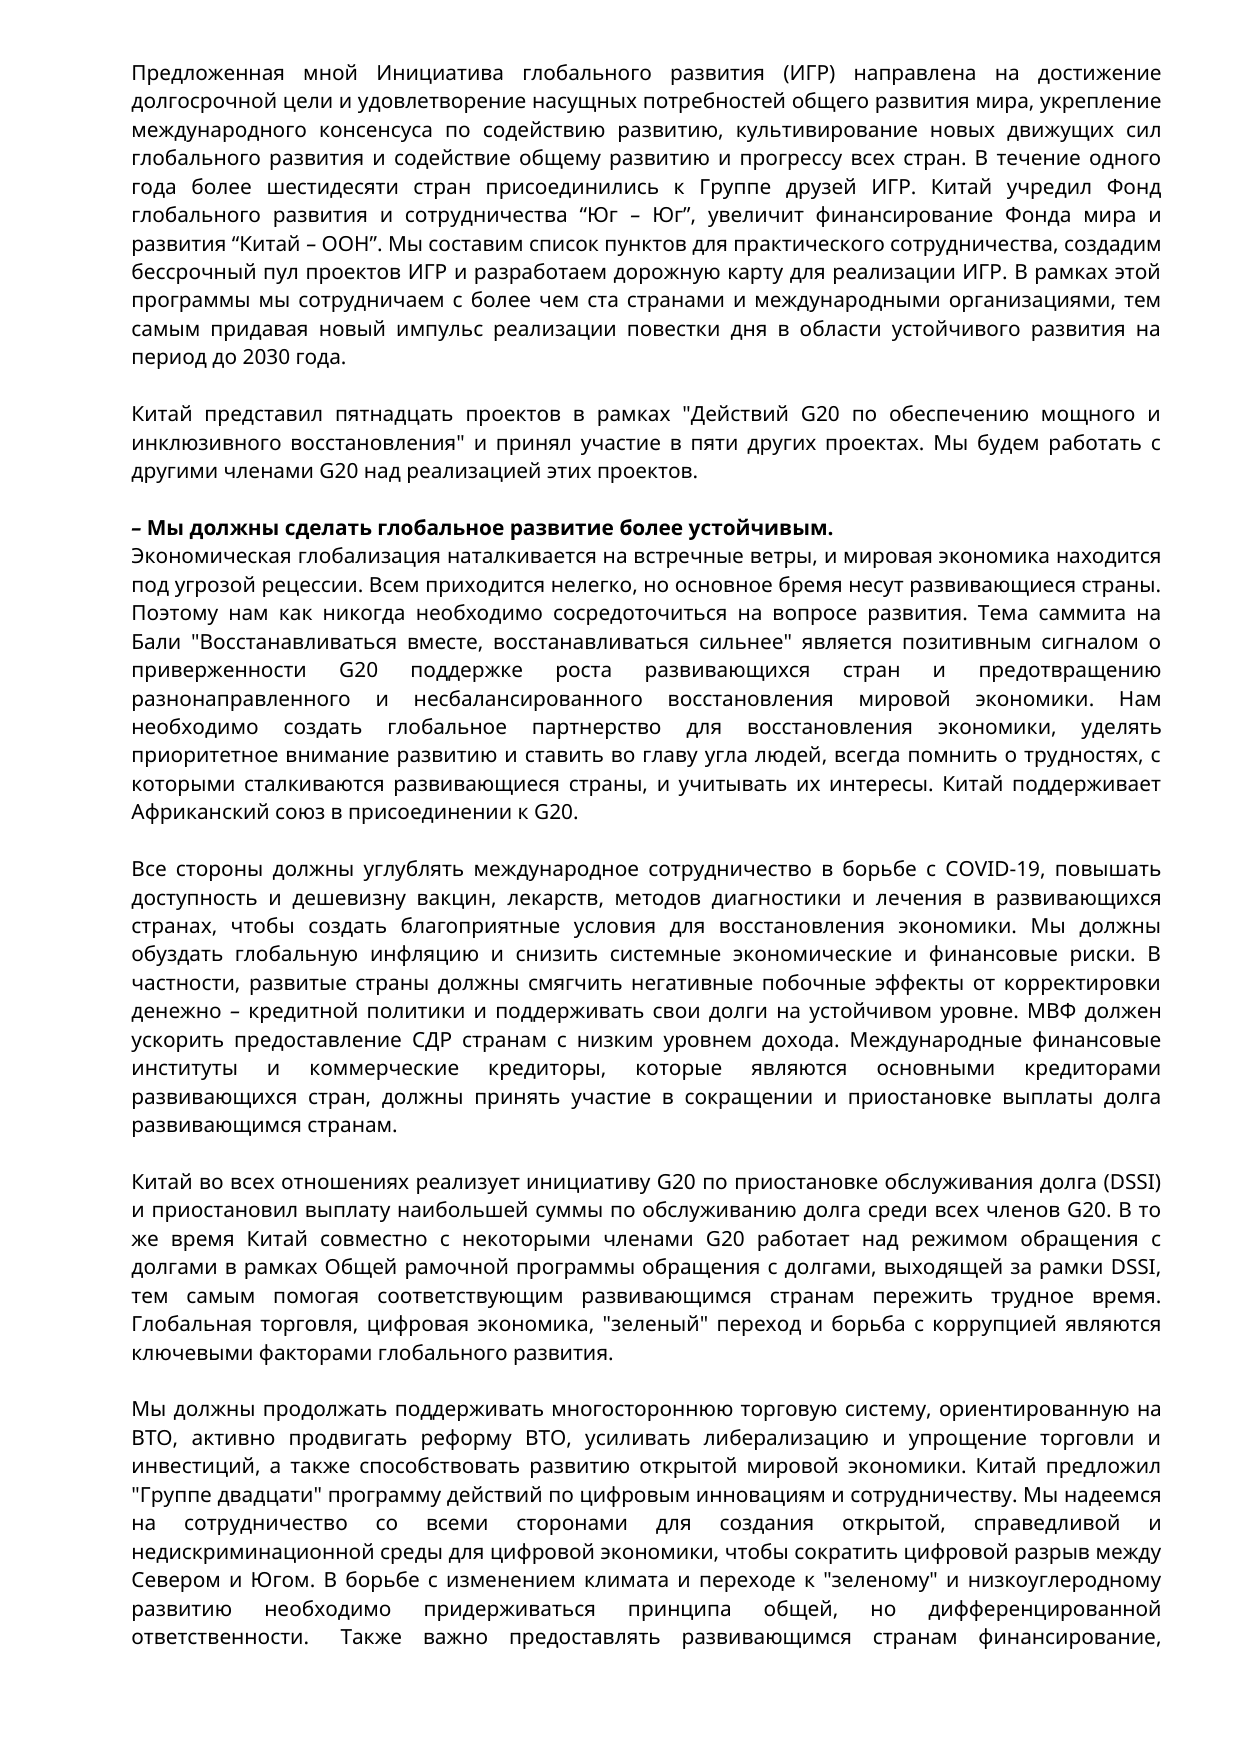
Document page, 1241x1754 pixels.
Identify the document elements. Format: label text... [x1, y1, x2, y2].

text Предложенная мной Инициатива глобального развития (ИГР) направлена на достижение долгосрочной цели и удовлетворение насущных потребностей общего развития мира, укрепление международного консенсуса по содействию развитию, культивирование новых движущих сил глобального развития и содействие общему развитию и прогрессу всех стран. В течение одного года более шестидесяти стран присоединились к Группе друзей ИГР. Китай учредил Фонд глобального развития и сотрудничества “Юг – Юг”, увеличит финансирование Фонда мира и развития “Китай – ООН”. Мы составим список пунктов для практического сотрудничества, создадим бессрочный пул проектов ИГР и разработаем дорожную карту для реализации ИГР. В рамках этой программы мы сотрудничаем с более чем ста странами и международными организациями, тем самым придавая новый импульс реализации повестки дня в области устойчивого развития на период до 2030 года. [131, 58, 1162, 371]
text – Мы должны сделать глобальное развитие более устойчивым. [131, 513, 1162, 541]
text Мы должны продолжать поддерживать многостороннюю торговую систему, ориентированную на ВТО, активно продвигать реформу ВТО, усиливать либерализацию и упрощение торговли и инвестиций, а также способствовать развитию открытой мировой экономики. Китай предложил "Группе двадцати" программу действий по цифровым инновациям и сотрудничеству. Мы надеемся на сотрудничество со всеми сторонами для создания открытой, справедливой и недискриминационной среды для цифровой экономики, чтобы сократить цифровой разрыв между Севером и Югом. В борьбе с изменением климата и переходе к "зеленому" и низкоуглеродному развитию необходимо придерживаться принципа общей, но дифференцированной ответственности. Также важно предоставлять развивающимся странам финансирование, [131, 1394, 1162, 1651]
text Китай во всех отношениях реализует инициативу G20 по приостановке обслуживания долга (DSSI) и приостановил выплату наибольшей суммы по обслуживанию долга среди всех членов G20. В то же время Китай совместно с некоторыми членами G20 работает над режимом обращения с долгами в рамках Общей рамочной программы обращения с долгами, выходящей за рамки DSSI, тем самым помогая соответствующим развивающимся странам пережить трудное время. Глобальная торговля, цифровая экономика, "зеленый" переход и борьба с коррупцией являются ключевыми факторами глобального развития. [131, 1167, 1162, 1366]
text Экономическая глобализация наталкивается на встречные ветры, и мировая экономика находится под угрозой рецессии. Всем приходится нелегко, но основное бремя несут развивающиеся страны. Поэтому нам как никогда необходимо сосредоточиться на вопросе развития. Тема саммита на Бали "Восстанавливаться вместе, восстанавливаться сильнее" является позитивным сигналом о приверженности G20 поддержке роста развивающихся стран и предотвращению разнонаправленного и несбалансированного восстановления мировой экономики. Нам необходимо создать глобальное партнерство для восстановления экономики, уделять приоритетное внимание развитию и ставить во главу угла людей, всегда помнить о трудностях, с которыми сталкиваются развивающиеся страны, и учитывать их интересы. Китай поддерживает Африканский союз в присоединении к G20. [131, 541, 1162, 826]
text Китай представил пятнадцать проектов в рамках "Действий G20 по обеспечению мощного и инклюзивного восстановления" и принял участие в пяти других проектах. Мы будем работать с другими членами G20 над реализацией этих проектов. [131, 399, 1162, 484]
text Все стороны должны углублять международное сотрудничество в борьбе с COVID-19, повышать доступность и дешевизну вакцин, лекарств, методов диагностики и лечения в развивающихся странах, чтобы создать благоприятные условия для восстановления экономики. Мы должны обуздать глобальную инфляцию и снизить системные экономические и финансовые риски. В частности, развитые страны должны смягчить негативные побочные эффекты от корректировки денежно – кредитной политики и поддерживать свои долги на устойчивом уровне. МВФ должен ускорить предоставление СДР странам с низким уровнем дохода. Международные финансовые институты и коммерческие кредиторы, которые являются основными кредиторами развивающихся стран, должны принять участие в сокращении и приостановке выплаты долга развивающимся странам. [131, 854, 1162, 1139]
